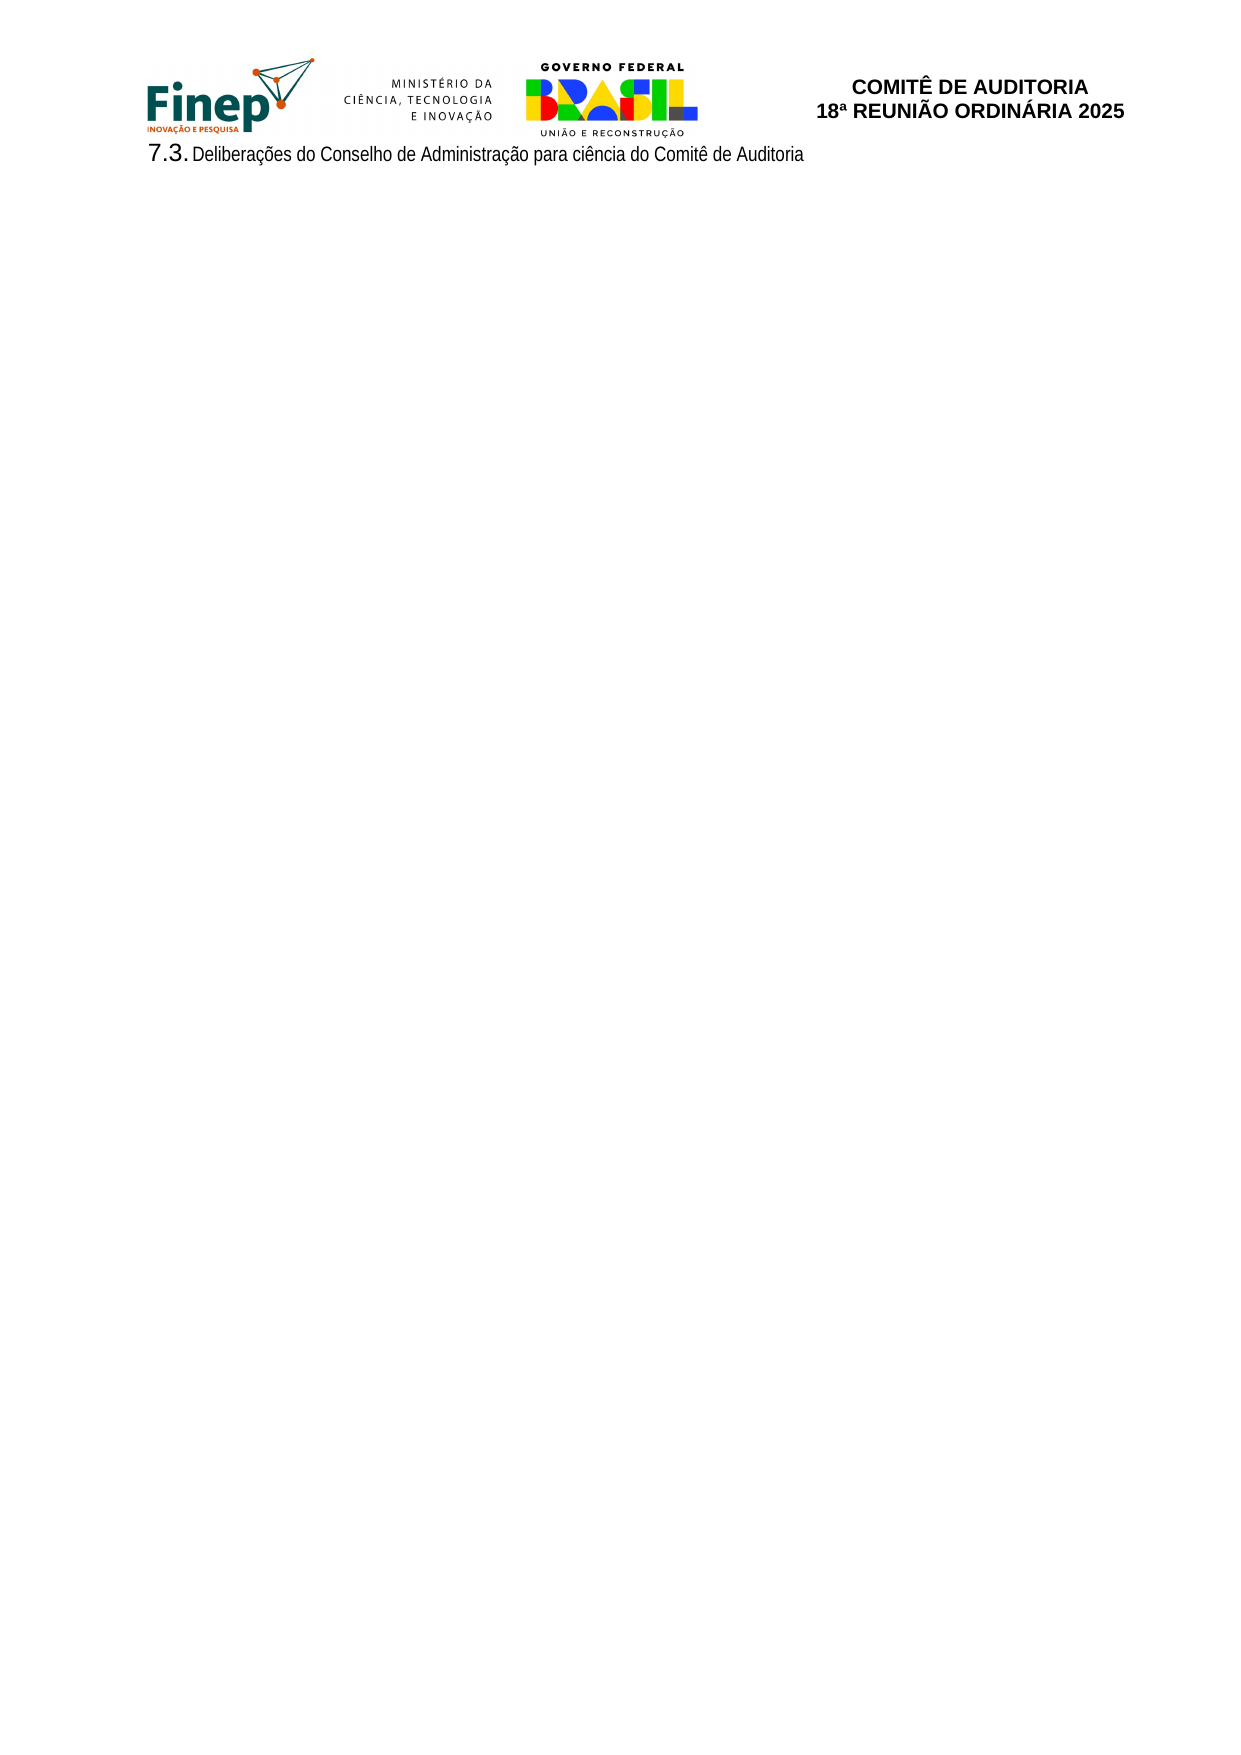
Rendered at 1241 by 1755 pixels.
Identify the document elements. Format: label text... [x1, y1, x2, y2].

list Deliberações do Conselho de Administração para ciência do Comitê de Auditoria [148, 138, 1122, 167]
